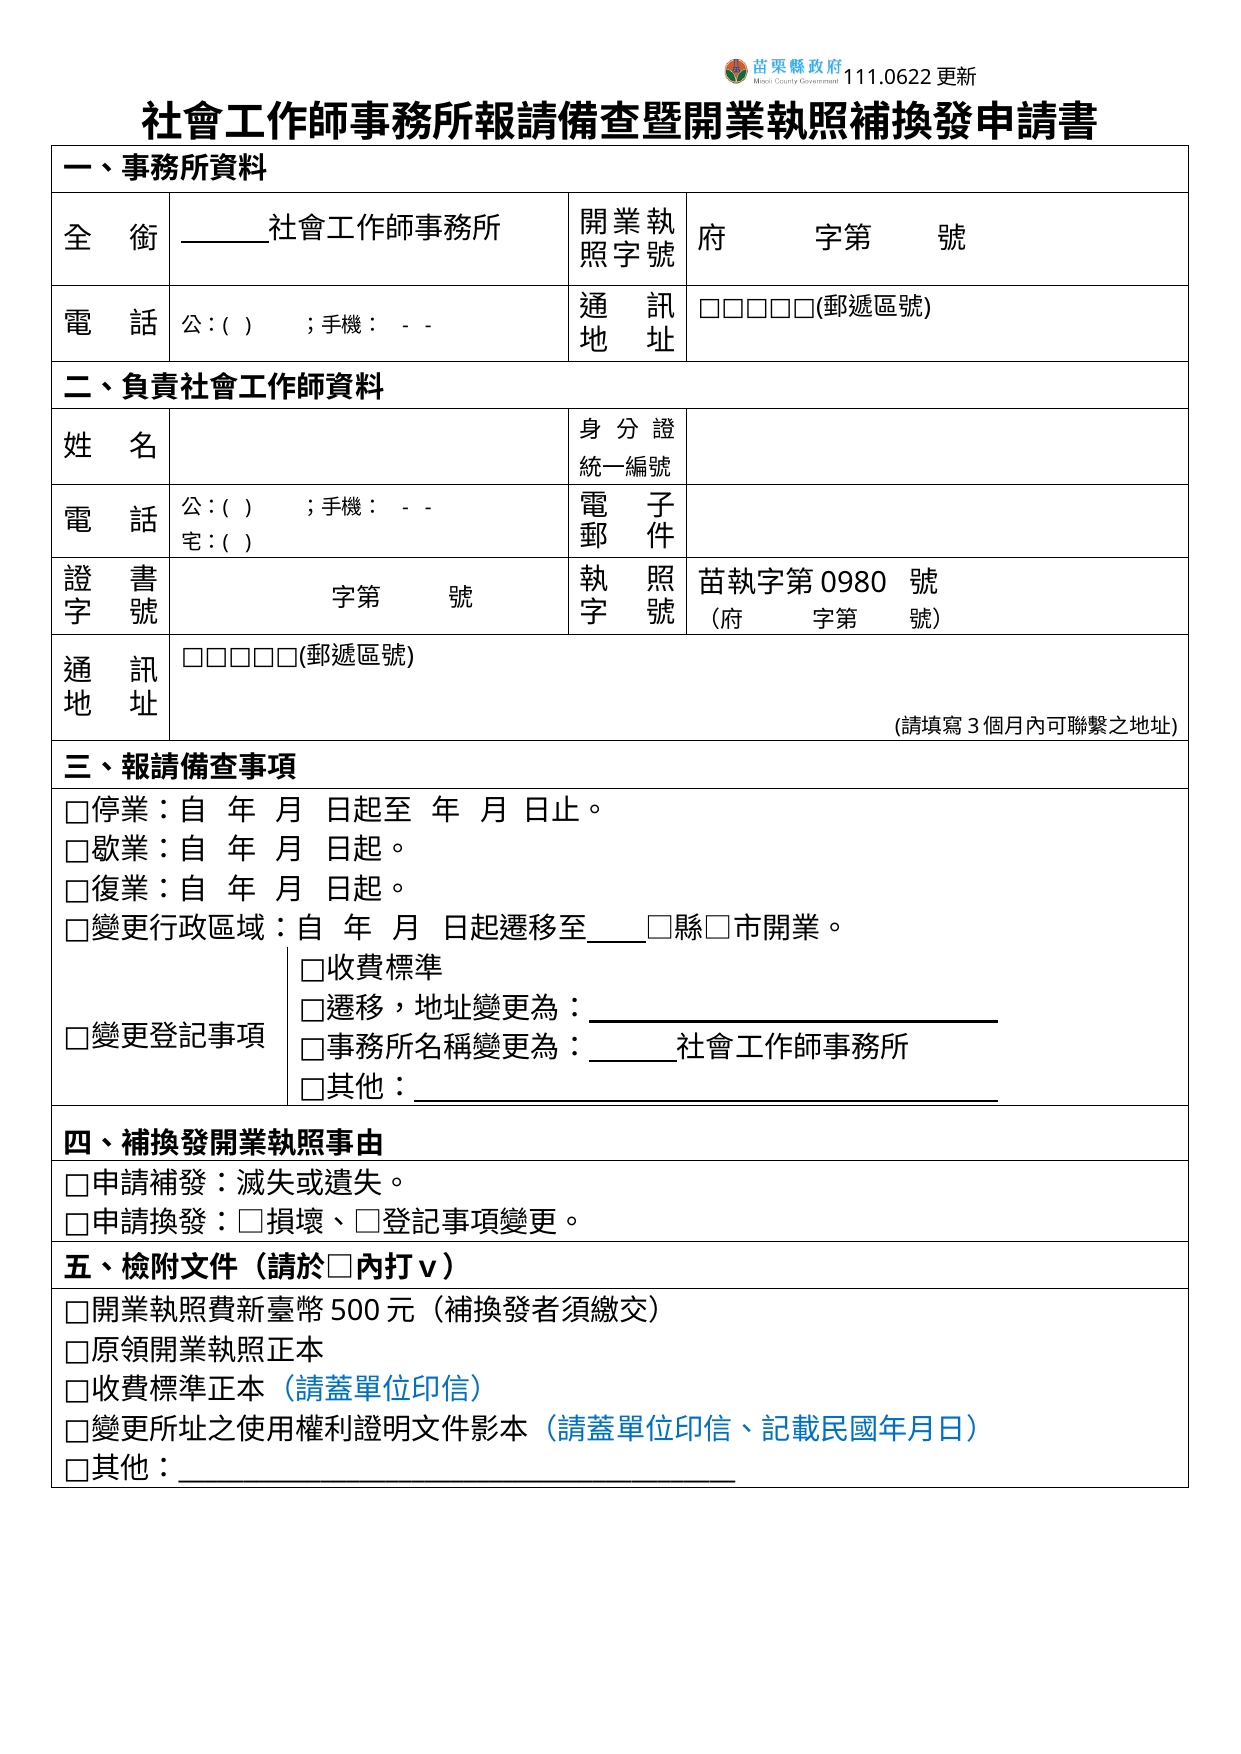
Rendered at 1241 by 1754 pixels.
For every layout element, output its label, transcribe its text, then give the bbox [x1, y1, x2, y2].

table_cell 五、檢附文件（請於□內打ｖ） [52, 1242, 1188, 1288]
table_cell □停業：自 年 月 日起至 年 月 日止。 □歇業：自 年 月 日起。 □復業：自 年 月 日起。 □變更行政區域：自 年 月 日起遷移至 □縣□市開業。 [52, 789, 1188, 947]
table_cell □申請補發：滅失或遺失。 □申請換發：□損壞、□登記事項變更。 [52, 1161, 1188, 1241]
table_cell 通訊 地址 [52, 635, 169, 740]
table_cell 府 字第 號 [687, 193, 1188, 285]
table_cell □開業執照費新臺幣500元（補換發者須繳交） □原領開業執照正本 □收費標準正本（請蓋單位印信） □變更所址之使用權利證明文件影本（請蓋單位印信、記載民國年月日） □其他：___________________________________________ [52, 1289, 1188, 1487]
table_cell 公：( ) ；手機： - - [170, 286, 568, 361]
table_cell [170, 409, 568, 484]
table_cell 四、補換發開業執照事由 [52, 1106, 1188, 1160]
table_cell 電話 [52, 286, 169, 361]
table_cell 執照 字號 [569, 558, 686, 634]
table_cell 身分證 統一編號 [569, 409, 686, 484]
table_cell 二、負責社會工作師資料 [52, 362, 1188, 408]
table_header 一、事務所資料 [52, 146, 1188, 192]
table_cell [687, 485, 1188, 557]
table_cell 開業執照字號 [569, 193, 686, 285]
text 社會工作師事務所報請備查暨開業執照補換發申請書 [112, 105, 1128, 145]
table_cell □□□□□(郵遞區號) (請填寫3個月內可聯繫之地址) [170, 635, 1188, 740]
table_cell 三、報請備查事項 [52, 741, 1188, 787]
table_cell 電話 [52, 485, 169, 557]
table_cell □□□□□(郵遞區號) [687, 286, 1188, 361]
table_cell □變更登記事項 [52, 947, 287, 1105]
table_cell 苗執字第0980 號 （府 字第 號） [687, 558, 1188, 634]
table_cell 公：( ) ；手機： - - 宅：( ) [170, 485, 568, 557]
table_cell □收費標準 □遷移，地址變更為： □事務所名稱變更為： 社會工作師事務所 □其他： [288, 947, 1188, 1105]
table_cell 姓名 [52, 409, 169, 484]
table_cell 證書 字號 [52, 558, 169, 634]
table_cell 電子 郵件 [569, 485, 686, 557]
table_cell 通訊 地址 [569, 286, 686, 361]
table_cell 全銜 [52, 193, 169, 285]
table_cell 社會工作師事務所 [170, 193, 568, 285]
picture [724, 59, 843, 85]
table_cell [687, 409, 1188, 484]
table_cell 字第 號 [170, 558, 568, 634]
